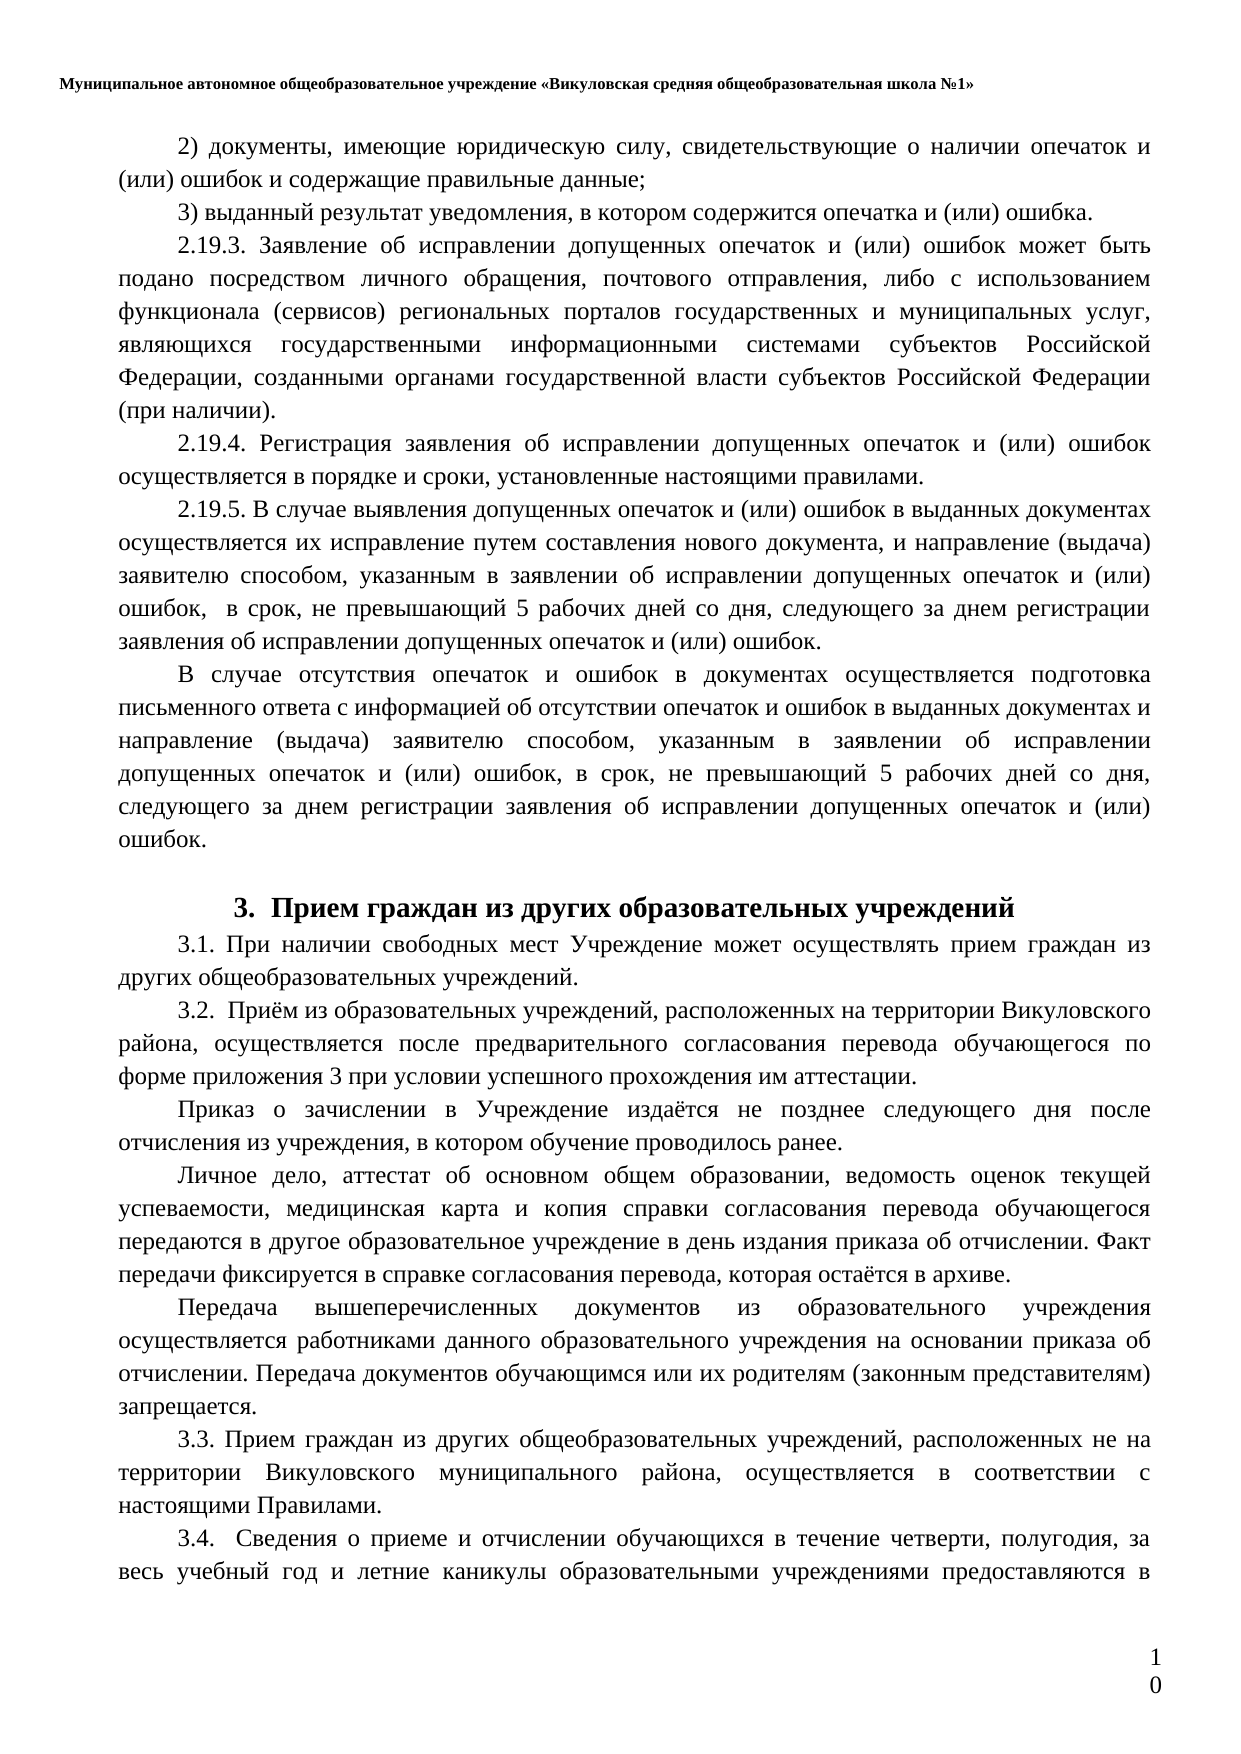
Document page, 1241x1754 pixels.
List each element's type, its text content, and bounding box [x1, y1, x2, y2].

text Личное дело, аттестат об основном общем образовании, ведомость оценок текущей успеваемости, медицинская карта и копия справки согласования перевода обучающегося передаются в другое образовательное учреждение в день издания приказа об отчислении. Факт передачи фиксируется в справке согласования перевода, которая остаётся в архиве. [118, 1160, 1152, 1288]
text В случае отсутствия опечаток и ошибок в документах осуществляется подготовка письменного ответа с информацией об отсутствии опечаток и ошибок в выданных документах и направление (выдача) заявителю способом, указанным в заявлении об исправлении допущенных опечаток и (или) ошибок, в срок, не превышающий 5 рабочих дней со дня, следующего за днем регистрации заявления об исправлении допущенных опечаток и (или) ошибок. [118, 659, 1152, 853]
text 2.19.3. Заявление об исправлении допущенных опечаток и (или) ошибок может быть подано посредством личного обращения, почтового отправления, либо с использованием функционала (сервисов) региональных порталов государственных и муниципальных услуг, являющихся государственными информационными системами субъектов Российской Федерации, созданными органами государственной власти субъектов Российской Федерации (при наличии). [118, 230, 1152, 424]
text 3.3. Прием граждан из других общеобразовательных учреждений, расположенных не на территории Викуловского муниципального района, осуществляется в соответствии с настоящими Правилами. [118, 1424, 1152, 1519]
text 3.1. При наличии свободных мест Учреждение может осуществлять прием граждан из других общеобразовательных учреждений. [118, 929, 1152, 991]
text Передача вышеперечисленных документов из образовательного учреждения осуществляется работниками данного образовательного учреждения на основании приказа об отчислении. Передача документов обучающимся или их родителям (законным представителям) запрещается. [118, 1292, 1152, 1420]
text 2.19.5. В случае выявления допущенных опечаток и (или) ошибок в выданных документах осуществляется их исправление путем составления нового документа, и направление (выдача) заявителю способом, указанным в заявлении об исправлении допущенных опечаток и (или) ошибок, в срок, не превышающий 5 рабочих дней со дня, следующего за днем регистрации заявления об исправлении допущенных опечаток и (или) ошибок. [118, 494, 1152, 655]
text 3) выданный результат уведомления, в котором содержится опечатка и (или) ошибка. [118, 197, 1152, 226]
text 3.4. Сведения о приеме и отчислении обучающихся в течение четверти, полугодия, за весь учебный год и летние каникулы образовательными учреждениями предоставляются в [118, 1523, 1152, 1585]
text 2.19.4. Регистрация заявления об исправлении допущенных опечаток и (или) ошибок осуществляется в порядке и сроки, установленные настоящими правилами. [118, 428, 1152, 490]
text Приказ о зачислении в Учреждение издаётся не позднее следующего дня после отчисления из учреждения, в котором обучение проводилось ранее. [118, 1094, 1152, 1156]
text 2) документы, имеющие юридическую силу, свидетельствующие о наличии опечаток и (или) ошибок и содержащие правильные данные; [118, 131, 1152, 193]
list Прием граждан из других образовательных учреждений [97, 891, 1152, 924]
text 3.2. Приём из образовательных учреждений, расположенных на территории Викуловского района, осуществляется после предварительного согласования перевода обучающегося по форме приложения 3 при условии успешного прохождения им аттестации. [118, 995, 1152, 1090]
